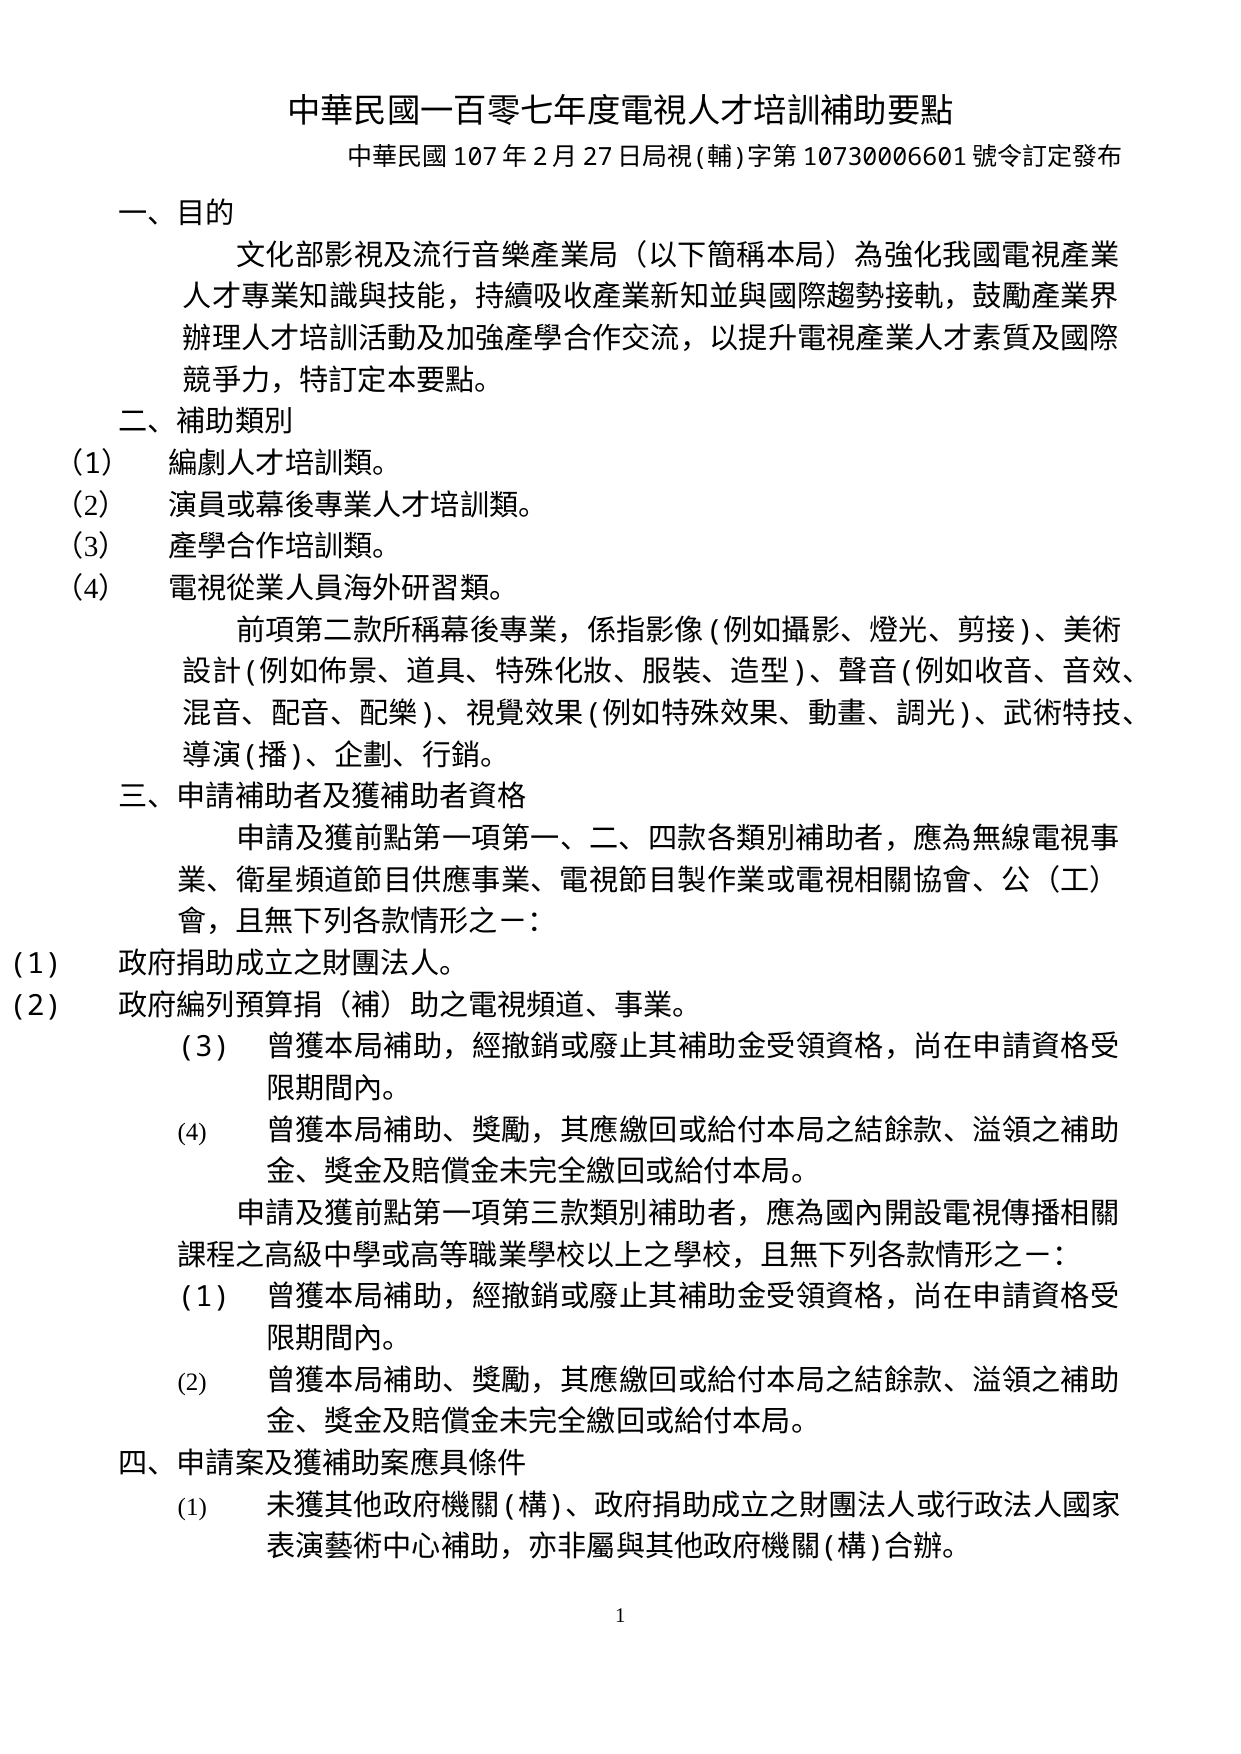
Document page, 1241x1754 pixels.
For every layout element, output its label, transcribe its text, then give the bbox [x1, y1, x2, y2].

text 四、申請案及獲補助案應具條件 [118, 1440, 1122, 1482]
list 曾獲本局補助、獎勵，其應繳回或給付本局之結餘款、溢領之補助金、獎金及賠償金未完全繳回或給付本局。 [177, 1107, 1122, 1190]
list 曾獲本局補助、獎勵，其應繳回或給付本局之結餘款、溢領之補助金、獎金及賠償金未完全繳回或給付本局。 [177, 1357, 1122, 1440]
list 政府編列預算捐（補）助之電視頻道、事業。 [9, 982, 1122, 1023]
list 產學合作培訓類。 [54, 523, 1122, 565]
text 文化部影視及流行音樂產業局（以下簡稱本局）為強化我國電視產業人才專業知識與技能，持續吸收產業新知並與國際趨勢接軌，鼓勵產業界辦理人才培訓活動及加強產學合作交流，以提升電視產業人才素質及國際競爭力，特訂定本要點。 [183, 232, 1122, 398]
list 未獲其他政府機關(構)、政府捐助成立之財團法人或行政法人國家表演藝術中心補助，亦非屬與其他政府機關(構)合辦。 [177, 1482, 1122, 1565]
text 前項第二款所稱幕後專業，係指影像(例如攝影、燈光、剪接)、美術設計(例如佈景、道具、特殊化妝、服裝、造型)、聲音(例如收音、音效、混音、配音、配樂)、視覺效果(例如特殊效果、動畫、調光)、武術特技、導演(播)、企劃、行銷。 [183, 607, 1122, 773]
text 三、申請補助者及獲補助者資格 [118, 773, 1122, 815]
text 中華民國107年2月27日局視(輔)字第10730006601號令訂定發布 [118, 130, 1122, 172]
list 政府捐助成立之財團法人。 [9, 940, 1122, 982]
list 曾獲本局補助，經撤銷或廢止其補助金受領資格，尚在申請資格受限期間內。 [177, 1023, 1122, 1107]
text 二、補助類別 [118, 398, 1122, 440]
list 演員或幕後專業人才培訓類。 [54, 482, 1122, 523]
text 申請及獲前點第一項第三款類別補助者，應為國內開設電視傳播相關課程之高級中學或高等職業學校以上之學校，且無下列各款情形之ㄧ： [177, 1190, 1122, 1273]
list 編劇人才培訓類。 [54, 440, 1122, 482]
list 電視從業人員海外研習類。 [54, 565, 1122, 607]
text 申請及獲前點第一項第一、二、四款各類別補助者，應為無線電視事業、衛星頻道節目供應事業、電視節目製作業或電視相關協會、公（工）會，且無下列各款情形之ㄧ： [177, 815, 1122, 940]
text 一、目的 [118, 190, 1122, 232]
list 曾獲本局補助，經撤銷或廢止其補助金受領資格，尚在申請資格受限期間內。 [177, 1273, 1122, 1357]
text 中華民國一百零七年度電視人才培訓補助要點 [118, 89, 1122, 130]
